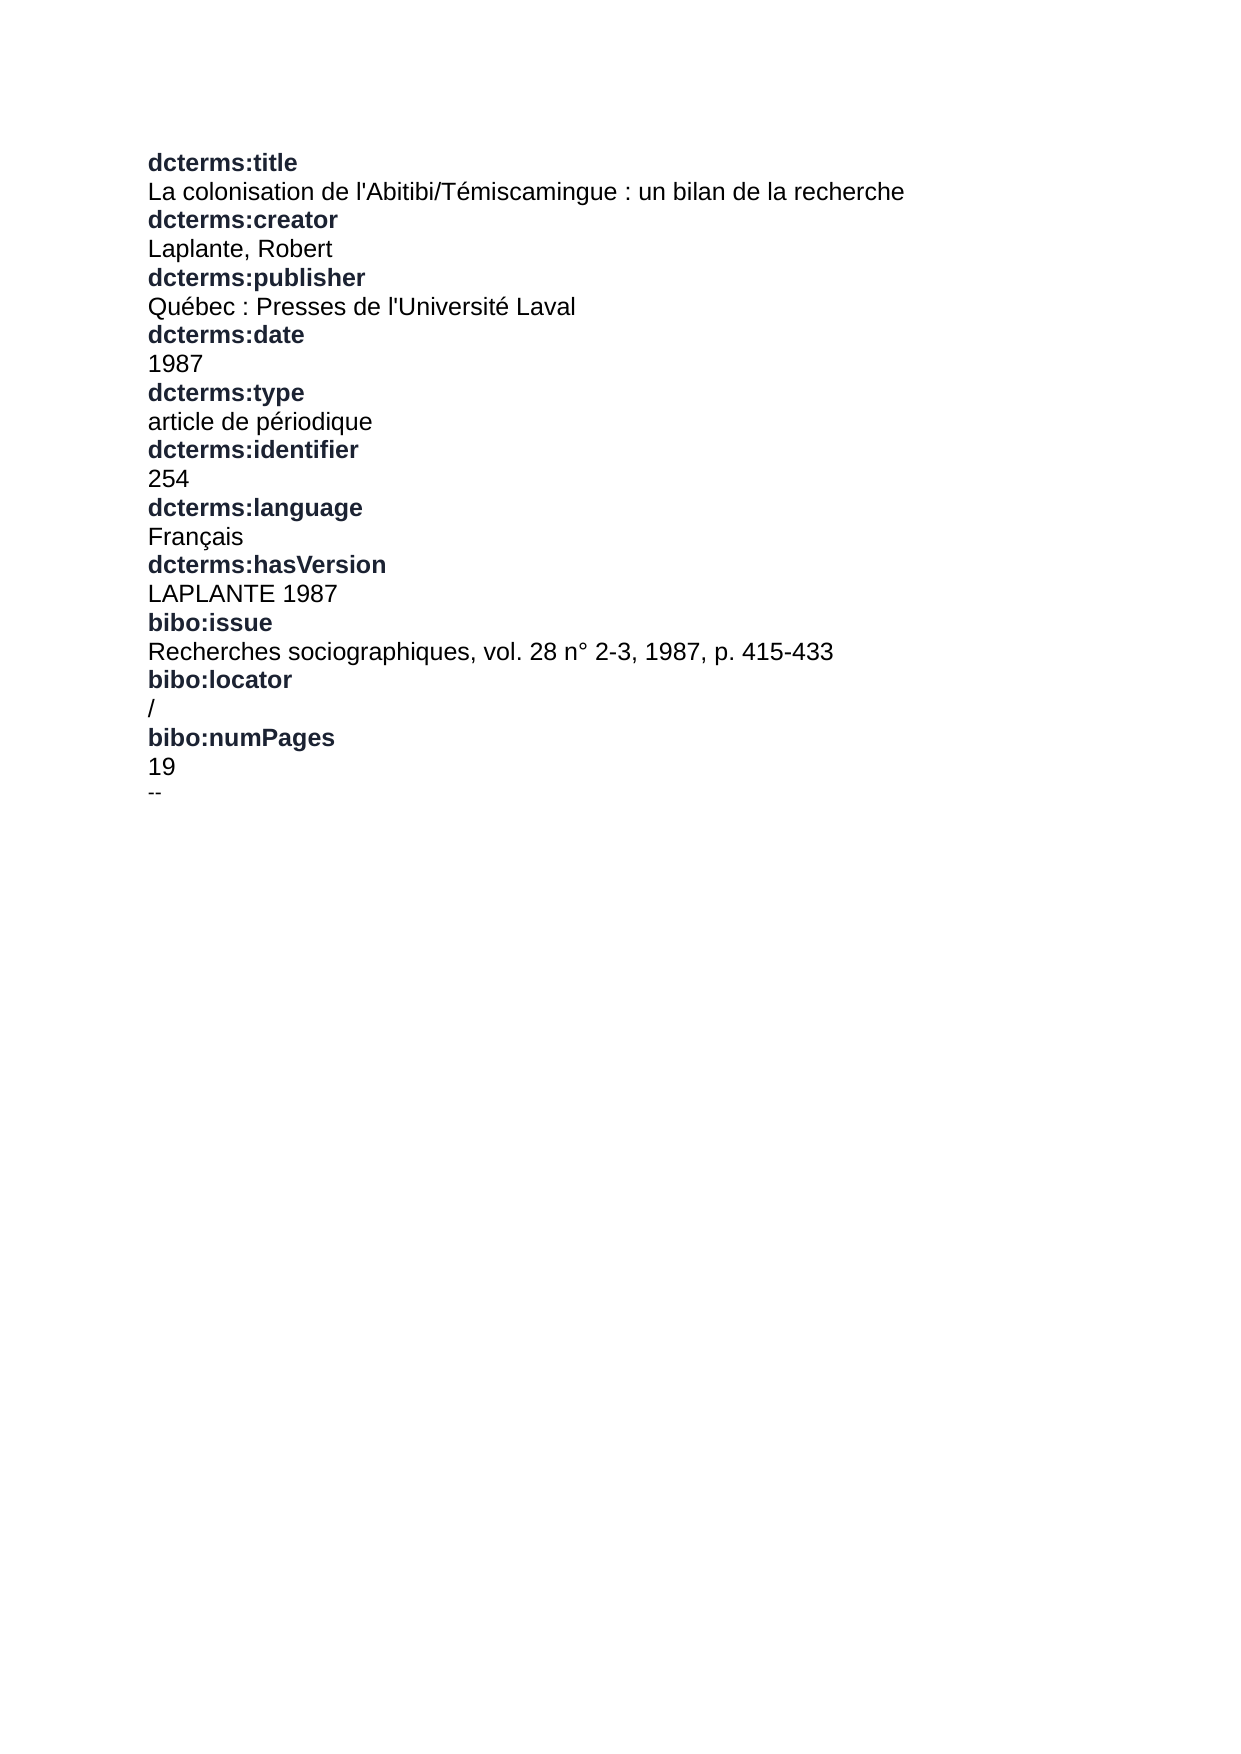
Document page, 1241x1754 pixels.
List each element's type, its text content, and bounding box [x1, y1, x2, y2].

text -- [148, 780, 1092, 804]
text / [148, 694, 1092, 723]
text Laplante, Robert [148, 234, 1092, 263]
text dcterms:publisher [148, 263, 1092, 291]
text dcterms:type [148, 378, 1092, 406]
text dcterms:date [148, 320, 1092, 349]
text Québec : Presses de l'Université Laval [148, 291, 1092, 320]
text article de périodique [148, 406, 1092, 435]
text dcterms:title [148, 148, 1092, 176]
text 19 [148, 751, 1092, 780]
text 1987 [148, 349, 1092, 378]
text La colonisation de l'Abitibi/Témiscamingue : un bilan de la recherche [148, 176, 1092, 205]
text dcterms:language [148, 493, 1092, 521]
text dcterms:identifier [148, 435, 1092, 464]
text bibo:numPages [148, 723, 1092, 751]
text bibo:locator [148, 665, 1092, 694]
text dcterms:hasVersion [148, 550, 1092, 579]
text dcterms:creator [148, 205, 1092, 234]
text Recherches sociographiques, vol. 28 n° 2-3, 1987, p. 415-433 [148, 636, 1092, 665]
text LAPLANTE 1987 [148, 579, 1092, 608]
text bibo:issue [148, 608, 1092, 636]
text 254 [148, 464, 1092, 493]
text Français [148, 521, 1092, 550]
